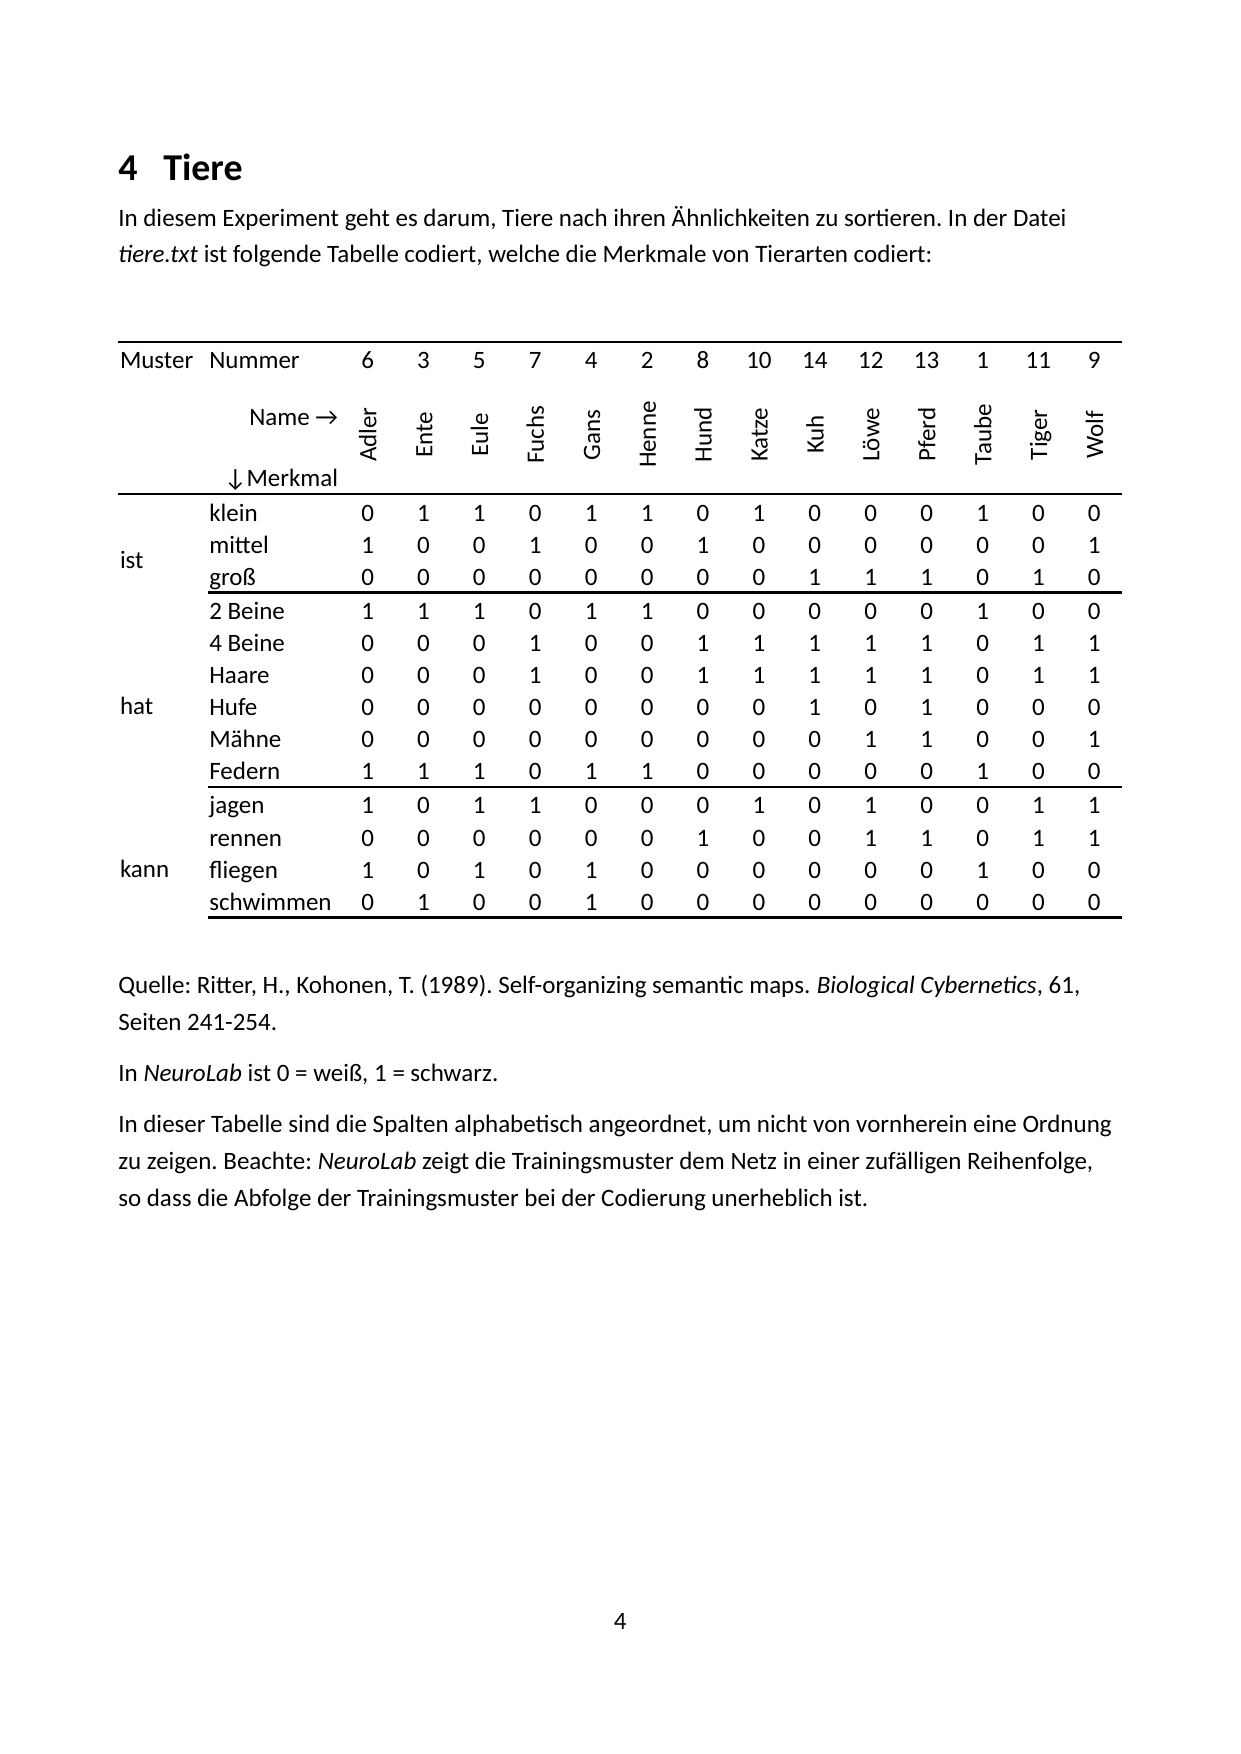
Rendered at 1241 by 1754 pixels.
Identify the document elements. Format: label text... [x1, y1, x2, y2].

table_cell 0 [731, 690, 787, 722]
table_cell 1 [843, 788, 898, 820]
table_cell 0 [1066, 690, 1122, 722]
table_cell Gans [563, 375, 619, 493]
table_cell 0 [451, 690, 507, 722]
table_cell 1 [954, 495, 1010, 527]
table_cell 0 [340, 722, 395, 754]
table_cell 0 [954, 788, 1010, 820]
table_cell 1 [1010, 626, 1066, 658]
table_cell 0 [340, 495, 395, 527]
table_cell 0 [507, 690, 563, 722]
table_header Nummer [208, 343, 339, 375]
table_cell 1 [787, 559, 842, 591]
table_cell 1 [619, 754, 675, 786]
table_cell 0 [731, 852, 787, 884]
table_cell 0 [507, 884, 563, 916]
text In dieser Tabelle sind die Spalten alphabetisch angeordnet, um nicht von vornherein eine Ordnung zu zeigen. Beachte: NeuroLab zeigt die Trainingsmuster dem Netz in einer zufälligen Reihenfolge, so dass die Abfolge der Trainingsmuster bei der Codierung unerheblich ist. [118, 1108, 1122, 1212]
table_cell 0 [675, 690, 731, 722]
table_cell 0 [787, 722, 842, 754]
table_cell 0 [954, 690, 1010, 722]
table_cell 1 [340, 527, 395, 559]
table_cell 1 [340, 852, 395, 884]
table_cell groß [208, 559, 339, 591]
table_cell Tiger [1010, 375, 1066, 493]
table_cell ist [118, 495, 207, 591]
table_cell 1 [563, 884, 619, 916]
text Quelle: Ritter, H., Kohonen, T. (1989). Self-organizing semantic maps. Biological Cybernetics, 61, Seiten 241-254. [118, 970, 1122, 1037]
table_cell 0 [675, 594, 731, 626]
table_header 6 [340, 343, 395, 375]
table_cell 1 [1066, 722, 1122, 754]
table_cell 0 [619, 788, 675, 820]
table_cell 0 [563, 658, 619, 690]
table_cell 0 [675, 495, 731, 527]
table_cell 0 [619, 852, 675, 884]
table_header 9 [1066, 343, 1122, 375]
table_cell 1 [507, 788, 563, 820]
table_cell 0 [899, 788, 954, 820]
table_cell 1 [340, 754, 395, 786]
table_cell 1 [451, 788, 507, 820]
table_cell Name → ↓Merkmal [208, 375, 339, 493]
table_cell 0 [395, 559, 451, 591]
subtitle Tiere [118, 143, 1122, 189]
table_cell 1 [451, 852, 507, 884]
table_header 4 [563, 343, 619, 375]
table_cell 0 [899, 527, 954, 559]
table_cell 0 [619, 820, 675, 852]
table_cell 1 [395, 884, 451, 916]
table_cell 1 [395, 594, 451, 626]
table_cell 0 [899, 852, 954, 884]
table_cell 0 [731, 559, 787, 591]
table_cell 1 [1066, 658, 1122, 690]
table_cell 1 [563, 852, 619, 884]
table_cell Haare [208, 658, 339, 690]
table_cell 0 [395, 788, 451, 820]
table_cell 0 [787, 754, 842, 786]
table_cell 0 [451, 658, 507, 690]
table_cell 1 [563, 754, 619, 786]
table_cell 0 [843, 884, 898, 916]
table_cell Mähne [208, 722, 339, 754]
table_cell 1 [1066, 626, 1122, 658]
table_cell 1 [899, 690, 954, 722]
table_cell 0 [563, 626, 619, 658]
table_cell 0 [954, 559, 1010, 591]
table_cell 1 [731, 658, 787, 690]
table_cell kann [118, 786, 207, 916]
table_cell 1 [843, 722, 898, 754]
table_cell 0 [675, 559, 731, 591]
table_cell 2 Beine [208, 594, 339, 626]
table_cell 0 [1010, 722, 1066, 754]
table_cell 0 [1010, 884, 1066, 916]
table_cell 1 [1066, 788, 1122, 820]
table_cell 0 [1010, 594, 1066, 626]
table_cell 0 [619, 559, 675, 591]
table_cell 0 [731, 884, 787, 916]
table_header 8 [675, 343, 731, 375]
table_cell 1 [451, 594, 507, 626]
table_cell 1 [787, 690, 842, 722]
table_cell 1 [563, 495, 619, 527]
table_cell 0 [1010, 852, 1066, 884]
table_cell Eule [451, 375, 507, 493]
table_cell 0 [954, 527, 1010, 559]
table_cell 0 [507, 594, 563, 626]
table_cell 0 [395, 722, 451, 754]
table_cell 0 [1010, 495, 1066, 527]
table_cell 1 [1010, 559, 1066, 591]
table_cell 0 [507, 754, 563, 786]
table_cell 0 [1010, 690, 1066, 722]
table_cell Federn [208, 754, 339, 786]
table_header 1 [954, 343, 1010, 375]
table_cell 0 [675, 852, 731, 884]
table_cell 0 [899, 495, 954, 527]
table_cell 1 [954, 594, 1010, 626]
table_header 3 [395, 343, 451, 375]
table_cell 1 [1010, 788, 1066, 820]
table_cell Adler [340, 375, 395, 493]
table_cell 1 [1010, 658, 1066, 690]
table_cell 0 [507, 820, 563, 852]
table_cell 1 [675, 527, 731, 559]
table_cell 0 [787, 852, 842, 884]
table_cell 1 [507, 658, 563, 690]
table_cell 1 [787, 658, 842, 690]
table_cell 0 [1066, 884, 1122, 916]
table_cell 0 [899, 594, 954, 626]
table_cell 1 [675, 626, 731, 658]
table_cell 0 [1066, 852, 1122, 884]
table_cell 0 [1010, 527, 1066, 559]
table_header Muster [118, 343, 207, 375]
table_cell 0 [619, 722, 675, 754]
table_cell 0 [787, 820, 842, 852]
table_header 12 [843, 343, 898, 375]
table_cell 0 [451, 626, 507, 658]
table_cell 0 [787, 884, 842, 916]
table_cell 0 [619, 690, 675, 722]
table_cell 0 [843, 852, 898, 884]
table_cell 0 [395, 820, 451, 852]
table_cell 0 [954, 884, 1010, 916]
table_cell 1 [507, 626, 563, 658]
table_cell 0 [675, 884, 731, 916]
table_cell 0 [619, 884, 675, 916]
table_cell jagen [208, 788, 339, 820]
table_cell 1 [507, 527, 563, 559]
table_cell 0 [787, 788, 842, 820]
table_cell 0 [451, 820, 507, 852]
table_cell Kuh [787, 375, 842, 493]
table_cell 0 [843, 527, 898, 559]
table_cell 0 [787, 495, 842, 527]
table_cell 0 [340, 884, 395, 916]
table_cell 0 [1066, 559, 1122, 591]
table_cell fliegen [208, 852, 339, 884]
table_cell 1 [451, 754, 507, 786]
table_cell 0 [1010, 754, 1066, 786]
table_cell 0 [340, 658, 395, 690]
table_cell 1 [899, 722, 954, 754]
table_cell 1 [619, 495, 675, 527]
table_cell 1 [843, 559, 898, 591]
table_cell 0 [899, 884, 954, 916]
table_cell 1 [731, 626, 787, 658]
table_cell 0 [731, 527, 787, 559]
table_cell 0 [563, 820, 619, 852]
table_cell 1 [340, 594, 395, 626]
table_cell 1 [451, 495, 507, 527]
table_cell Fuchs [507, 375, 563, 493]
table_cell 1 [899, 658, 954, 690]
table_cell 0 [619, 658, 675, 690]
table_cell Ente [395, 375, 451, 493]
table_cell Wolf [1066, 375, 1122, 493]
table_cell 0 [843, 754, 898, 786]
table_header 14 [787, 343, 842, 375]
table_cell rennen [208, 820, 339, 852]
table_cell 0 [843, 690, 898, 722]
table_cell 1 [563, 594, 619, 626]
table_cell 0 [507, 852, 563, 884]
table_cell 0 [954, 626, 1010, 658]
table_cell 0 [340, 626, 395, 658]
table_cell hat [118, 591, 207, 786]
table_cell 0 [954, 722, 1010, 754]
text In NeuroLab ist 0 = weiß, 1 = schwarz. [118, 1057, 1122, 1088]
table_cell 0 [843, 495, 898, 527]
table_cell 0 [395, 527, 451, 559]
table_cell 0 [563, 559, 619, 591]
table_cell mittel [208, 527, 339, 559]
table_cell 1 [954, 852, 1010, 884]
table_cell 1 [843, 626, 898, 658]
table_cell 0 [507, 559, 563, 591]
table_cell 0 [451, 722, 507, 754]
table_header 2 [619, 343, 675, 375]
table_cell 0 [395, 690, 451, 722]
table_cell 0 [340, 559, 395, 591]
text In diesem Experiment geht es darum, Tiere nach ihren Ähnlichkeiten zu sortieren. In der Datei tiere.txt ist folgende Tabelle codiert, welche die Merkmale von Tierarten codiert: [118, 202, 1122, 269]
table_cell 1 [675, 658, 731, 690]
table_cell 0 [395, 852, 451, 884]
table_cell 0 [340, 690, 395, 722]
table_cell 0 [954, 658, 1010, 690]
table_cell 1 [1066, 820, 1122, 852]
table_cell 0 [395, 626, 451, 658]
table_cell 1 [340, 788, 395, 820]
table_cell 0 [843, 594, 898, 626]
table_cell 0 [675, 788, 731, 820]
table_cell 1 [899, 559, 954, 591]
table_cell 0 [675, 722, 731, 754]
table_cell 1 [675, 820, 731, 852]
table_cell 0 [563, 527, 619, 559]
table_cell 1 [954, 754, 1010, 786]
table_cell Pferd [899, 375, 954, 493]
table_cell 0 [731, 820, 787, 852]
table_cell 1 [395, 495, 451, 527]
table_header 7 [507, 343, 563, 375]
table_cell 0 [563, 690, 619, 722]
table_cell Hufe [208, 690, 339, 722]
table_cell 0 [731, 722, 787, 754]
table_cell 0 [787, 594, 842, 626]
table_cell 0 [619, 527, 675, 559]
table_cell 0 [563, 788, 619, 820]
table_cell 0 [1066, 495, 1122, 527]
table_cell schwimmen [208, 884, 339, 916]
table_cell Henne [619, 375, 675, 493]
table_cell 1 [619, 594, 675, 626]
table_header 11 [1010, 343, 1066, 375]
table_header 10 [731, 343, 787, 375]
table_cell 0 [1066, 754, 1122, 786]
table_cell 0 [731, 754, 787, 786]
table_cell Hund [675, 375, 731, 493]
table_cell 0 [619, 626, 675, 658]
table_header 5 [451, 343, 507, 375]
table_cell 0 [507, 722, 563, 754]
table_cell 1 [787, 626, 842, 658]
table_cell 0 [451, 559, 507, 591]
table_cell Taube [954, 375, 1010, 493]
table_cell 1 [1010, 820, 1066, 852]
table_cell 0 [1066, 594, 1122, 626]
table_cell 1 [843, 820, 898, 852]
table_cell 0 [451, 527, 507, 559]
table_cell [118, 375, 207, 493]
table_cell klein [208, 495, 339, 527]
table_header 13 [899, 343, 954, 375]
table_cell 0 [395, 658, 451, 690]
table_cell Löwe [843, 375, 898, 493]
table_cell 0 [507, 495, 563, 527]
table_cell 1 [1066, 527, 1122, 559]
table_cell 0 [675, 754, 731, 786]
table_cell 0 [787, 527, 842, 559]
table_cell 0 [340, 820, 395, 852]
table_cell 0 [563, 722, 619, 754]
table_cell 1 [899, 820, 954, 852]
table_cell 0 [899, 754, 954, 786]
table_cell 0 [954, 820, 1010, 852]
table_cell 1 [395, 754, 451, 786]
table_cell 4 Beine [208, 626, 339, 658]
table_cell 0 [451, 884, 507, 916]
table_cell 1 [899, 626, 954, 658]
table_cell 1 [731, 495, 787, 527]
table_cell 1 [731, 788, 787, 820]
table_cell 1 [843, 658, 898, 690]
table_cell Katze [731, 375, 787, 493]
table_cell 0 [731, 594, 787, 626]
